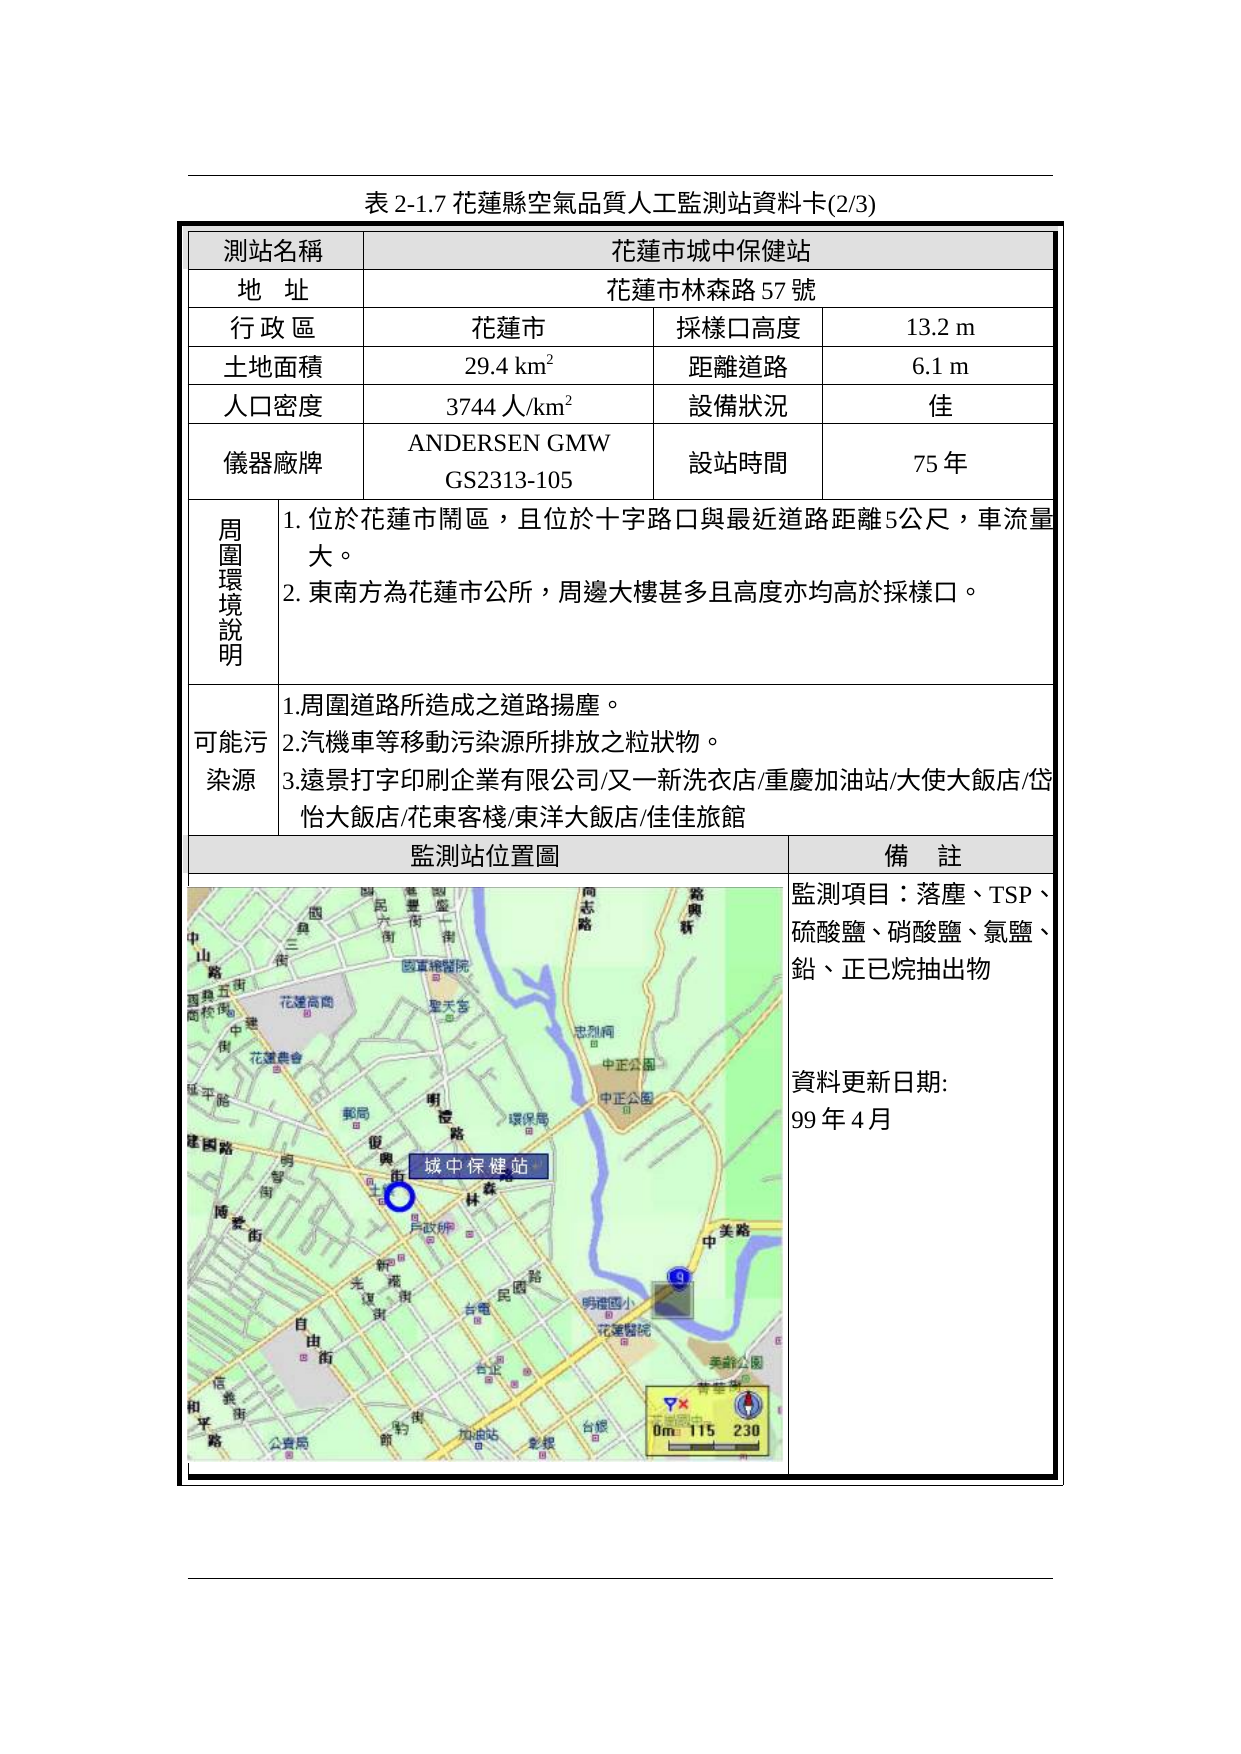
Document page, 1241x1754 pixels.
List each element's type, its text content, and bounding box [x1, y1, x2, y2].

table_header [364, 226, 1058, 231]
table_cell 3744人/km2 [364, 385, 653, 423]
table_cell [183, 873, 788, 1474]
table_header 測站名稱 [183, 226, 364, 269]
table_cell ANDERSEN GMW GS2313-105 [364, 424, 653, 499]
table_cell [183, 346, 188, 384]
table_cell 可能污染源 [189, 685, 278, 835]
table_cell 監測項目：落塵、TSP、硫酸鹽、硝酸鹽、氯鹽、鉛、正已烷抽出物 資料更新日期: 99年4月 [789, 874, 1053, 1474]
table_cell 13.2 m [823, 308, 1053, 346]
table_cell [183, 499, 188, 684]
table_cell 監測站位置圖 [189, 836, 788, 873]
table_cell 行 政 區 [189, 308, 363, 346]
table_cell 人口密度 [189, 385, 363, 423]
table_cell 6.1 m [823, 347, 1053, 384]
table_cell 位於花蓮市鬧區，且位於十字路口與最近道路距離5公尺，車流量大。 東南方為花蓮市公所，周邊大樓甚多且高度亦均高於採樣口。 [279, 500, 1053, 684]
text 表2-1.7 花蓮縣空氣品質人工監測站資料卡(2/3) [187, 183, 1053, 221]
table_cell 1.周圍道路所造成之道路揚塵。 2.汽機車等移動污染源所排放之粒狀物。 3.遠景打字印刷企業有限公司/又一新洗衣店/重慶加油站/大使大飯店/岱怡大飯店/花東客棧/東洋大飯店/佳佳旅館 [279, 685, 1053, 835]
table_cell [183, 423, 188, 499]
table_cell 土地面積 [189, 347, 363, 384]
table_cell 29.4 km2 [364, 347, 653, 384]
table_cell 地 址 [189, 270, 363, 307]
table_cell [183, 684, 188, 835]
table_cell 儀器廠牌 [189, 424, 363, 499]
table_cell 設備狀況 [654, 385, 822, 423]
table_cell [183, 307, 188, 346]
table_cell 75年 [823, 424, 1053, 499]
table_cell [183, 269, 188, 307]
table_header 花蓮市城中保健站 [364, 232, 1053, 269]
table_cell 佳 [823, 385, 1053, 423]
table_cell [183, 384, 188, 423]
table_cell [183, 835, 188, 873]
table_cell 花蓮市林森路57號 [364, 270, 1053, 307]
table_cell 花蓮市 [364, 308, 653, 346]
table_cell 採樣口高度 [654, 308, 822, 346]
table_cell 距離道路 [654, 347, 822, 384]
picture [186, 887, 784, 1462]
table_cell 備 註 [789, 836, 1053, 873]
table_cell 周圍環境說明 [189, 500, 278, 684]
table_cell 設站時間 [654, 424, 822, 499]
